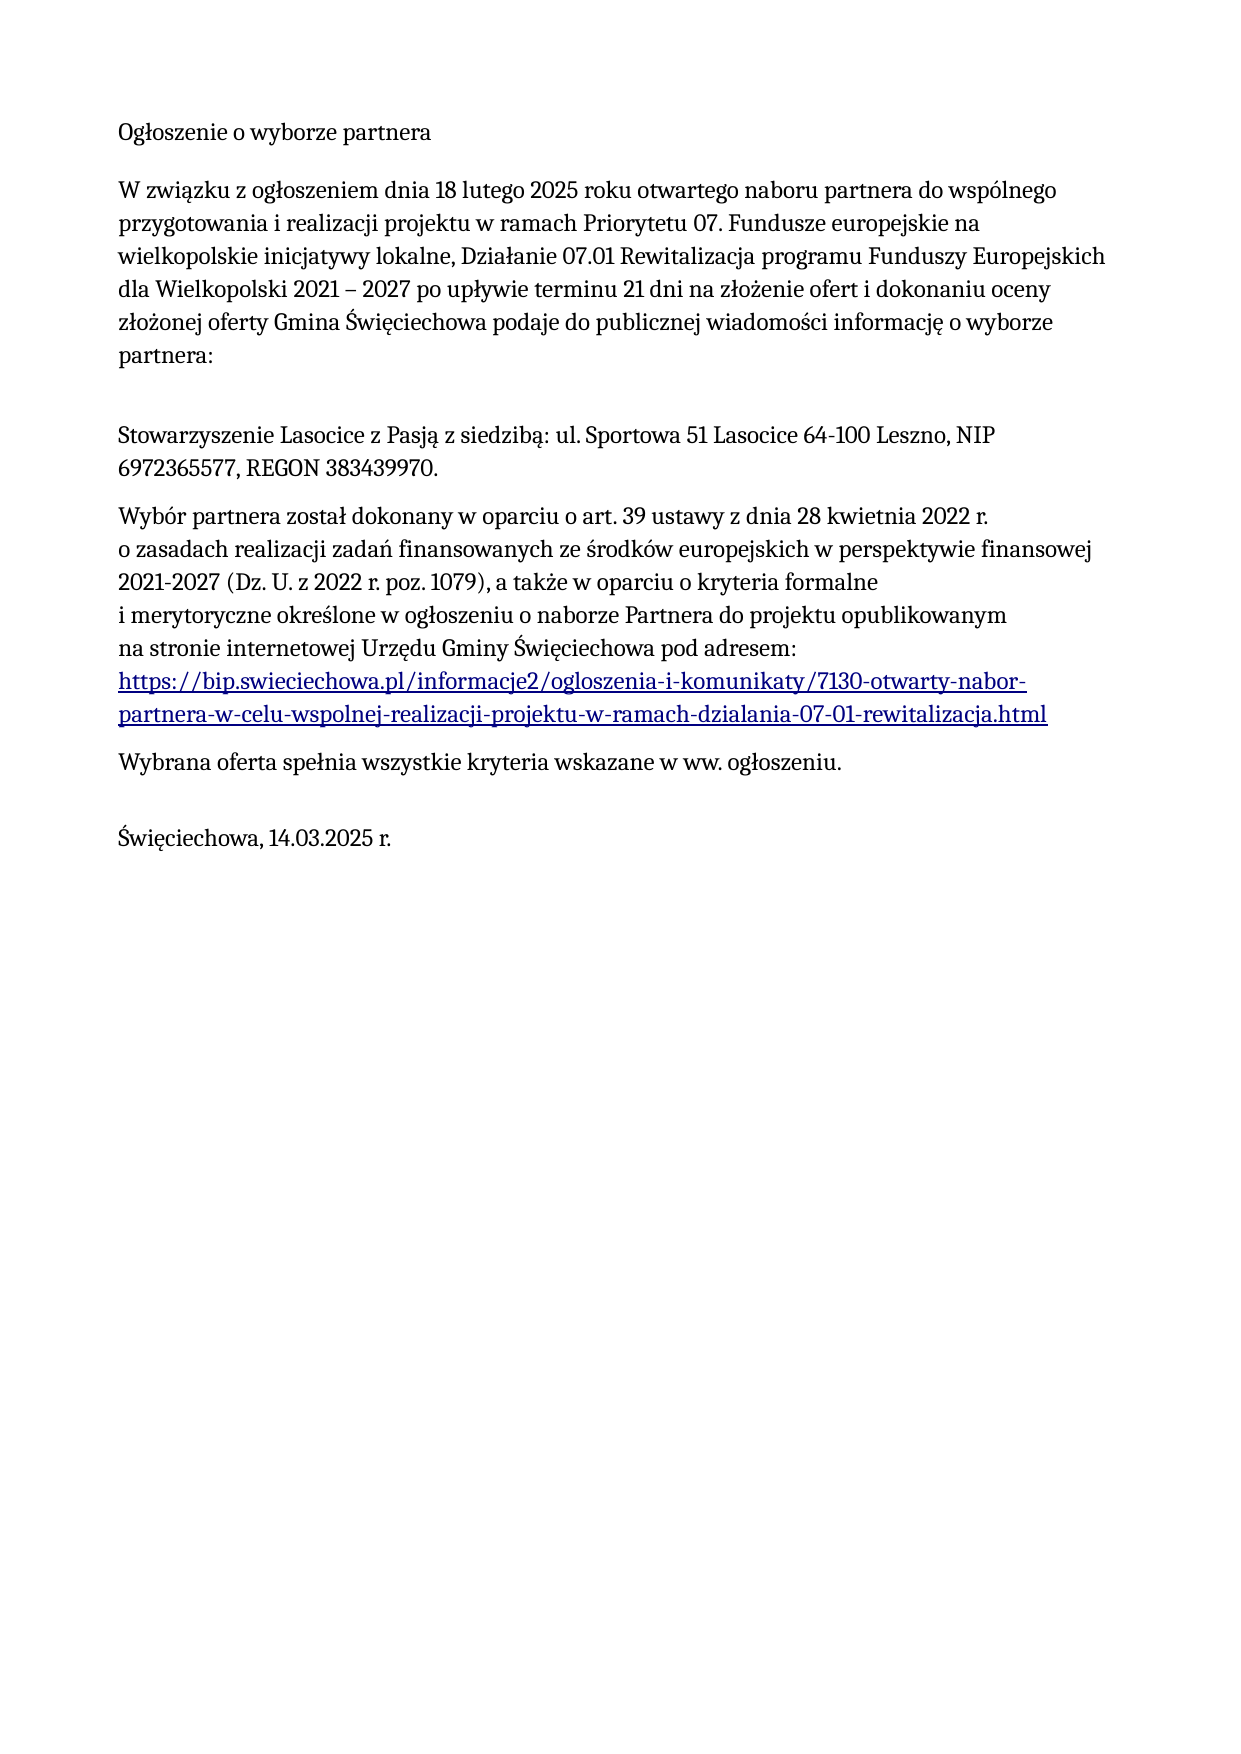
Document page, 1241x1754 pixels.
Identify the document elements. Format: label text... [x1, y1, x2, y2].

text Stowarzyszenie Lasocice z Pasją z siedzibą: ul. Sportowa 51 Lasocice 64-100 Leszno, NIP 6972365577, REGON 383439970. [118, 388, 1122, 483]
text Wybór partnera został dokonany w oparciu o art. 39 ustawy z dnia 28 kwietnia 2022 r. o zasadach realizacji zadań finansowanych ze środków europejskich w perspektywie finansowej 2021-2027 (Dz. U. z 2022 r. poz. 1079), a także w oparciu o kryteria formalne i merytoryczne określone w ogłoszeniu o naborze Partnera do projektu opublikowanym na stronie internetowej Urzędu Gminy Święciechowa pod adresem: https://bip.swieciechowa.pl/informacje2/ogloszenia-i-komunikaty/7130-otwarty-nabor-partnera-w-celu-wspolnej-realizacji-projektu-w-ramach-dzialania-07-01-rewitalizacja.html [118, 502, 1122, 729]
text Święciechowa, 14.03.2025 r. [118, 824, 1122, 853]
text W związku z ogłoszeniem dnia 18 lutego 2025 roku otwartego naboru partnera do wspólnego przygotowania i realizacji projektu w ramach Priorytetu 07. Fundusze europejskie na wielkopolskie inicjatywy lokalne, Działanie 07.01 Rewitalizacja programu Funduszy Europejskich dla Wielkopolski 2021 – 2027 po upływie terminu 21 dni na złożenie ofert i dokonaniu oceny złożonej oferty Gmina Święciechowa podaje do publicznej wiadomości informację o wyborze partnera: [118, 176, 1122, 369]
text Wybrana oferta spełnia wszystkie kryteria wskazane w ww. ogłoszeniu. [118, 748, 1122, 776]
text Ogłoszenie o wyborze partnera [118, 118, 1122, 147]
